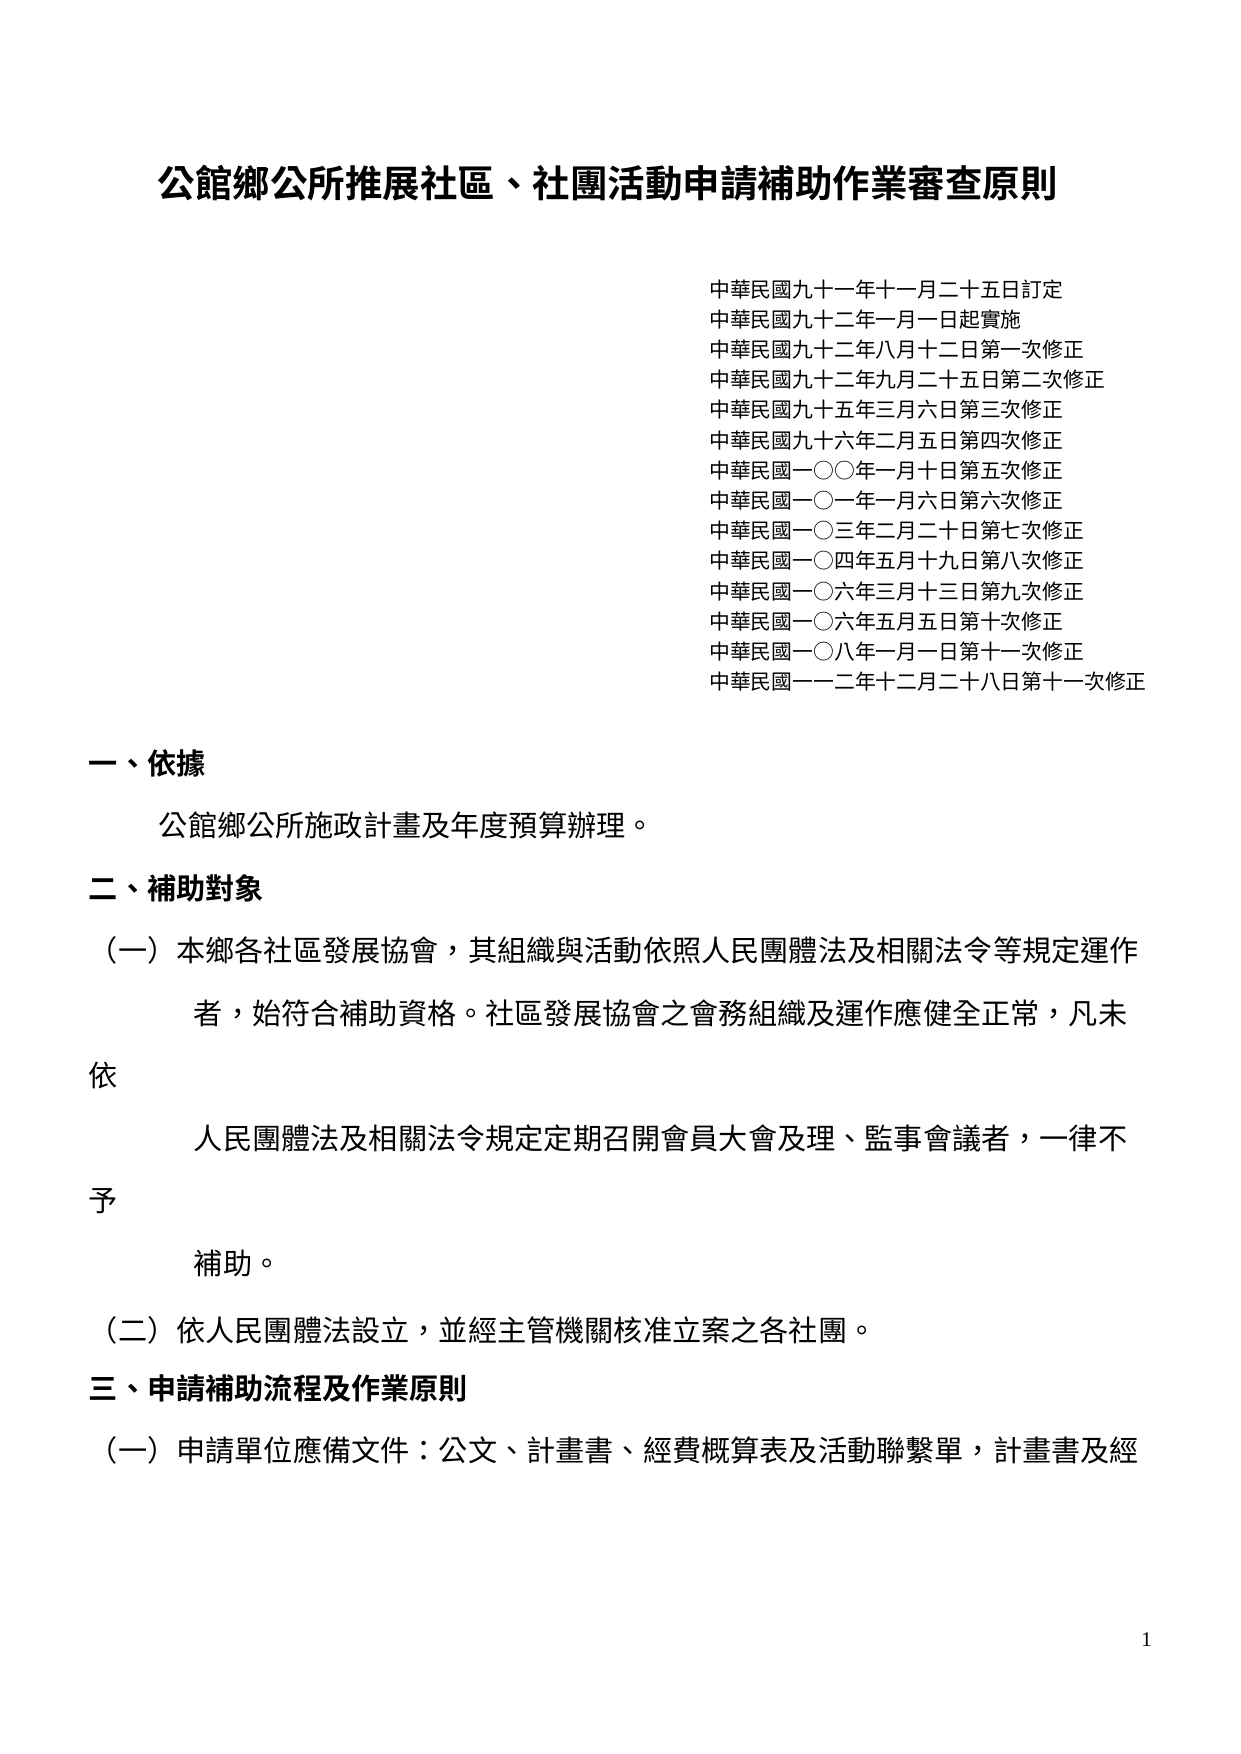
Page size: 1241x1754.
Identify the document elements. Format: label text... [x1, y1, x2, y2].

text 二、補助對象 [89, 849, 1152, 912]
text 中華民國九十二年一月一日起實施 [89, 303, 1152, 333]
text 中華民國一○三年二月二十日第七次修正 [89, 514, 1152, 545]
text 者，始符合補助資格。社區發展協會之會務組織及運作應健全正常，凡未依 [89, 974, 1152, 1099]
text 中華民國一○○年一月十日第五次修正 [89, 454, 1152, 484]
text 中華民國九十二年九月二十五日第二次修正 [89, 363, 1152, 394]
text 三、申請補助流程及作業原則 [89, 1349, 1152, 1412]
text 中華民國一○六年三月十三日第九次修正 [89, 575, 1152, 605]
text 公館鄉公所推展社區、社團活動申請補助作業審查原則 [89, 154, 1127, 208]
text 人民團體法及相關法令規定定期召開會員大會及理、監事會議者，一律不予 [89, 1099, 1152, 1224]
text 中華民國一○四年五月十九日第八次修正 [89, 545, 1152, 575]
text 中華民國九十六年二月五日第四次修正 [89, 424, 1152, 454]
text 中華民國一○八年一月一日第十一次修正 [89, 635, 1152, 666]
text 公館鄉公所施政計畫及年度預算辦理。 [89, 787, 1152, 849]
text 補助。 [89, 1224, 1152, 1287]
text （二）依人民團體法設立，並經主管機關核准立案之各社團。 [89, 1287, 1152, 1349]
text 一、依據 [89, 724, 1152, 787]
text （一）本鄉各社區發展協會，其組織與活動依照人民團體法及相關法令等規定運作 [89, 912, 1152, 974]
text 中華民國一一二年十二月二十八日第十一次修正 [89, 666, 1152, 696]
text （一）申請單位應備文件：公文、計畫書、經費概算表及活動聯繫單，計畫書及經 [89, 1412, 1152, 1474]
text 中華民國一○六年五月五日第十次修正 [89, 605, 1152, 635]
text 中華民國一○一年一月六日第六次修正 [89, 484, 1152, 514]
text 中華民國九十五年三月六日第三次修正 [89, 394, 1152, 424]
text 中華民國九十一年十一月二十五日訂定 [89, 273, 1152, 303]
text 中華民國九十二年八月十二日第一次修正 [89, 333, 1152, 363]
